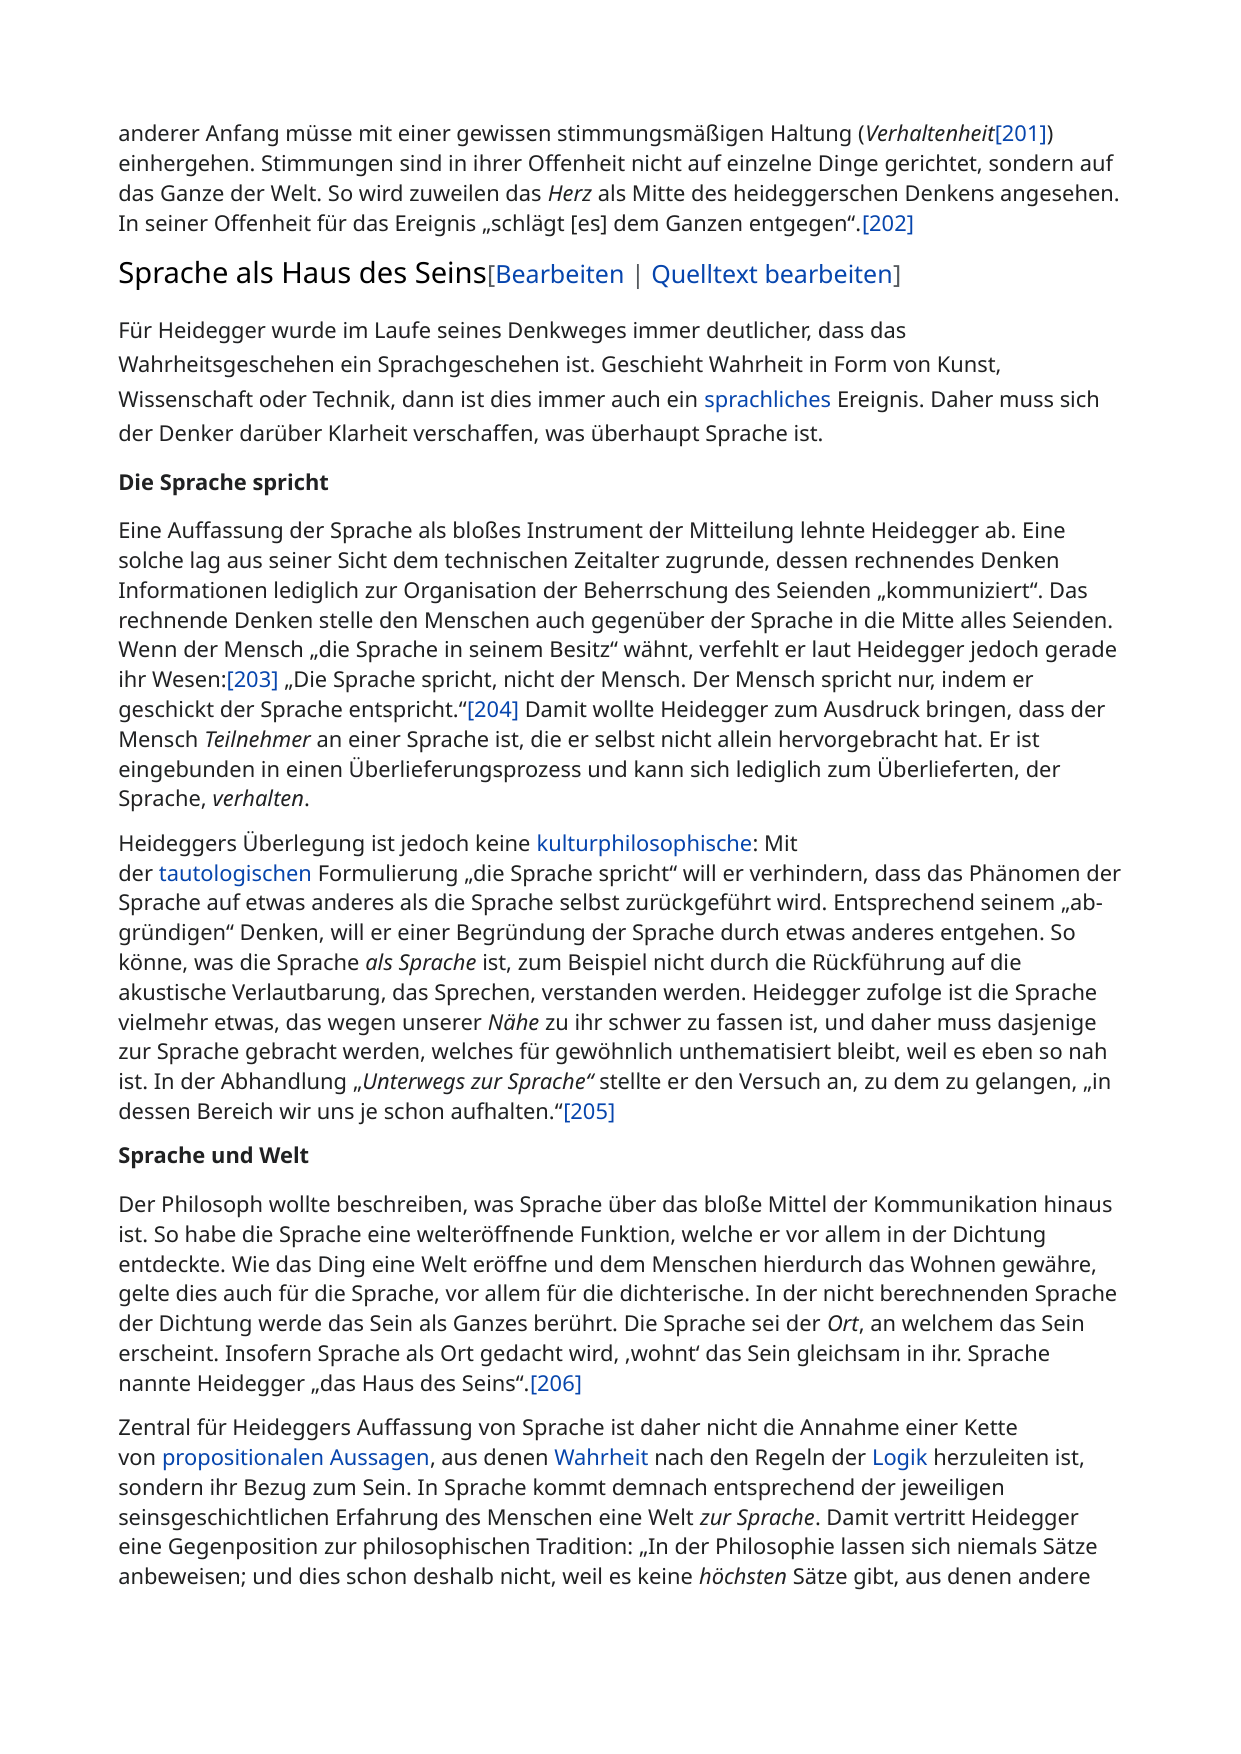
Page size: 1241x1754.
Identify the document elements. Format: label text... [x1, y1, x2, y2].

text Eine Auffassung der Sprache als bloßes Instrument der Mitteilung lehnte Heidegger ab. Eine solche lag aus seiner Sicht dem technischen Zeitalter zugrunde, dessen rechnendes Denken Informationen lediglich zur Organisation der Beherrschung des Seienden „kommuniziert“. Das rechnende Denken stelle den Menschen auch gegenüber der Sprache in die Mitte alles Seienden. Wenn der Mensch „die Sprache in seinem Besitz“ wähnt, verfehlt er laut Heidegger jedoch gerade ihr Wesen:[203] „Die Sprache spricht, nicht der Mensch. Der Mensch spricht nur, indem er geschickt der Sprache entspricht.“[204] Damit wollte Heidegger zum Ausdruck bringen, dass der Mensch Teilnehmer an einer Sprache ist, die er selbst nicht allein hervorgebracht hat. Er ist eingebunden in einen Überlieferungsprozess und kann sich lediglich zum Überlieferten, der Sprache, verhalten. [118, 515, 1122, 813]
text Zentral für Heideggers Auffassung von Sprache ist daher nicht die Annahme einer Kette von propositionalen Aussagen, aus denen Wahrheit nach den Regeln der Logik herzuleiten ist, sondern ihr Bezug zum Sein. In Sprache kommt demnach entsprechend der jeweiligen seinsgeschichtlichen Erfahrung des Menschen eine Welt zur Sprache. Damit vertritt Heidegger eine Gegenposition zur philosophischen Tradition: „In der Philosophie lassen sich niemals Sätze anbeweisen; und dies schon deshalb nicht, weil es keine höchsten Sätze gibt, aus denen andere [118, 1412, 1122, 1591]
text anderer Anfang müsse mit einer gewissen stimmungsmäßigen Haltung (Verhaltenheit[201]) einhergehen. Stimmungen sind in ihrer Offenheit nicht auf einzelne Dinge gerichtet, sondern auf das Ganze der Welt. So wird zuweilen das Herz als Mitte des heideggerschen Denkens angesehen. In seiner Offenheit für das Ereignis „schlägt [es] dem Ganzen entgegen“.[202] [118, 118, 1122, 237]
text Für Heidegger wurde im Laufe seines Denkweges immer deutlicher, dass das Wahrheitsgeschehen ein Sprachgeschehen ist. Geschieht Wahrheit in Form von Kunst, Wissenschaft oder Technik, dann ist dies immer auch ein sprachliches Ereignis. Daher muss sich der Denker darüber Klarheit verschaffen, was überhaupt Sprache ist. [118, 315, 1122, 448]
text Die Sprache spricht [118, 467, 1122, 496]
text Heideggers Überlegung ist jedoch keine kulturphilosophische: Mit der tautologischen Formulierung „die Sprache spricht“ will er verhindern, dass das Phänomen der Sprache auf etwas anderes als die Sprache selbst zurückgeführt wird. Entsprechend seinem „ab-gründigen“ Denken, will er einer Begründung der Sprache durch etwas anderes entgehen. So könne, was die Sprache als Sprache ist, zum Beispiel nicht durch die Rückführung auf die akustische Verlautbarung, das Sprechen, verstanden werden. Heidegger zufolge ist die Sprache vielmehr etwas, das wegen unserer Nähe zu ihr schwer zu fassen ist, und daher muss dasjenige zur Sprache gebracht werden, welches für gewöhnlich unthematisiert bleibt, weil es eben so nah ist. In der Abhandlung „Unterwegs zur Sprache“ stellte er den Versuch an, zu dem zu gelangen, „in dessen Bereich wir uns je schon aufhalten.“[205] [118, 828, 1122, 1126]
text Sprache und Welt [118, 1140, 1122, 1170]
text Der Philosoph wollte beschreiben, was Sprache über das bloße Mittel der Kommunikation hinaus ist. So habe die Sprache eine welteröffnende Funktion, welche er vor allem in der Dichtung entdeckte. Wie das Ding eine Welt eröffne und dem Menschen hierdurch das Wohnen gewähre, gelte dies auch für die Sprache, vor allem für die dichterische. In der nicht berechnenden Sprache der Dichtung werde das Sein als Ganzes berührt. Die Sprache sei der Ort, an welchem das Sein erscheint. Insofern Sprache als Ort gedacht wird, ‚wohnt‘ das Sein gleichsam in ihr. Sprache nannte Heidegger „das Haus des Seins“.[206] [118, 1189, 1122, 1398]
subtitle Sprache als Haus des Seins[Bearbeiten | Quelltext bearbeiten] [118, 252, 1122, 292]
